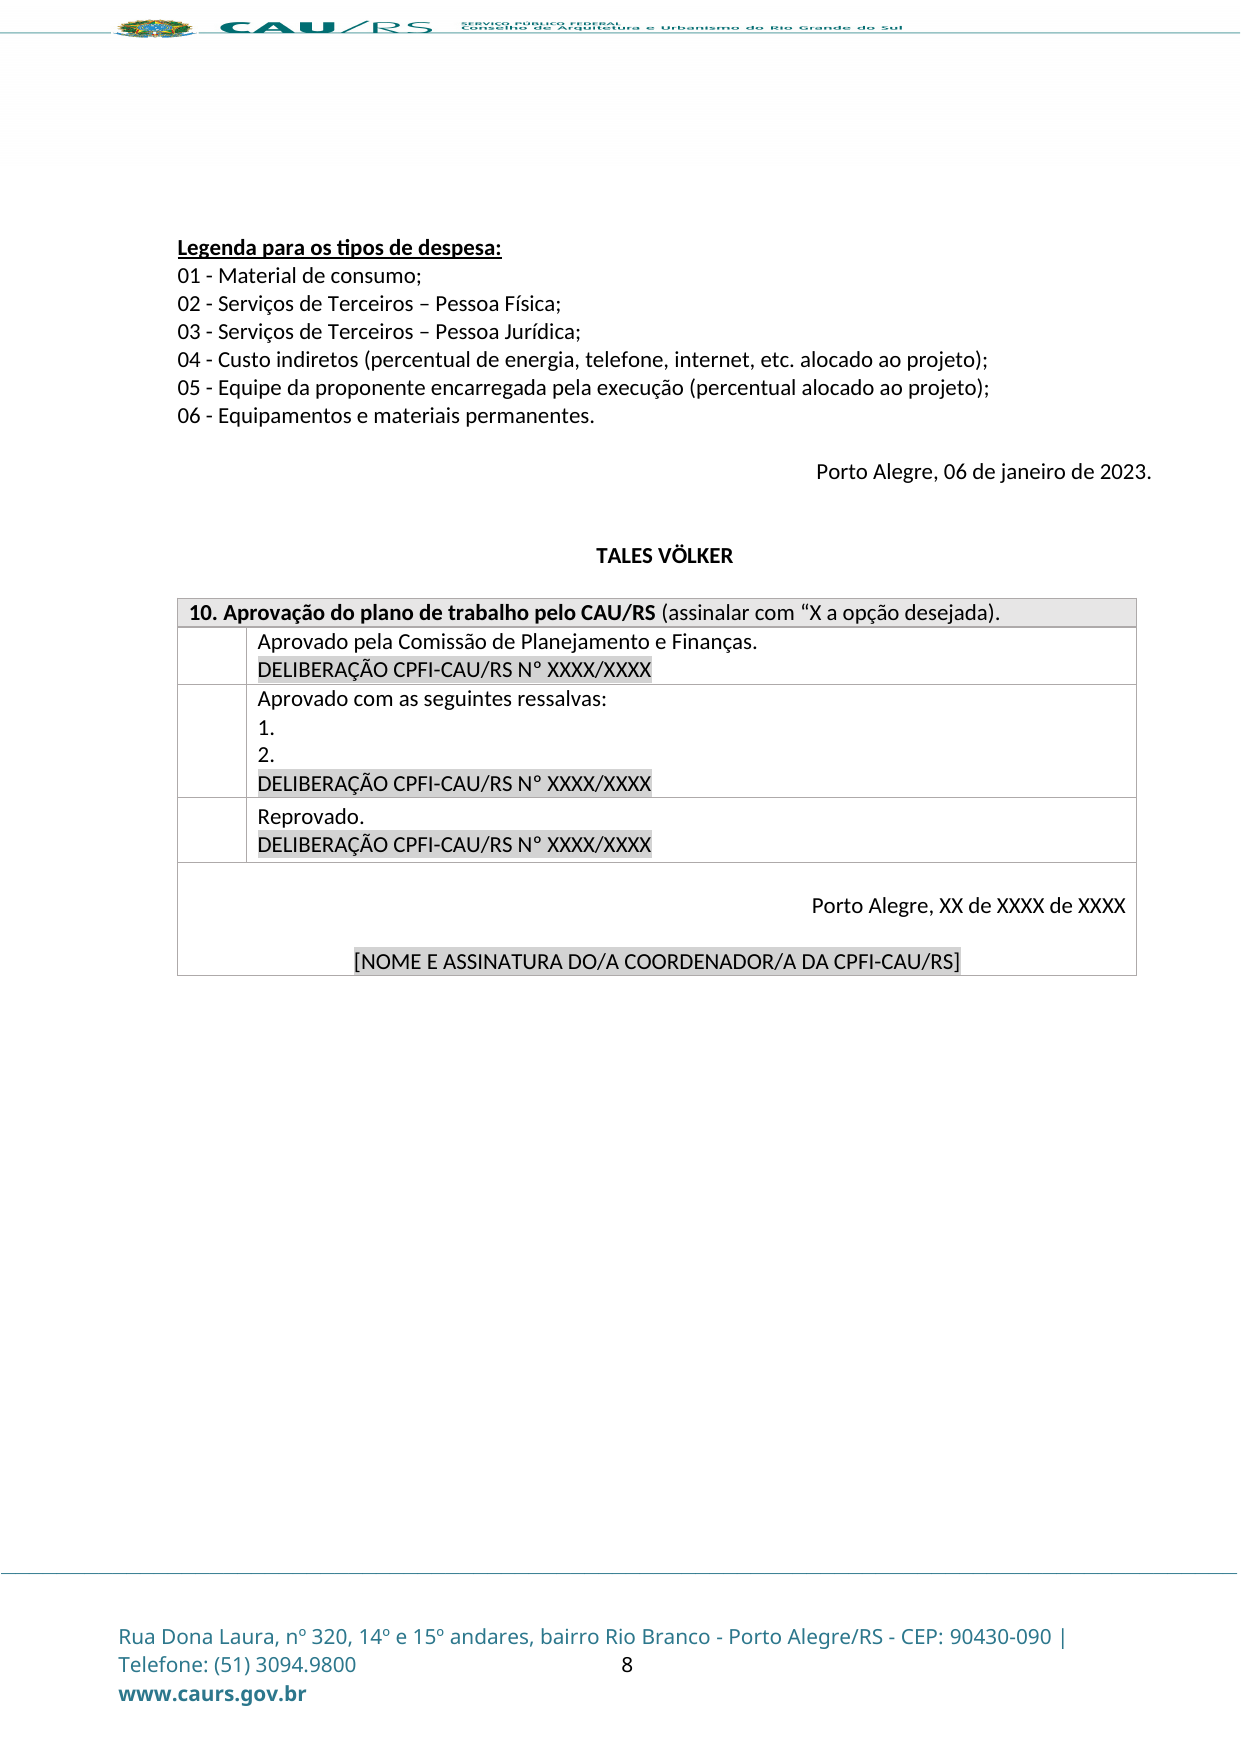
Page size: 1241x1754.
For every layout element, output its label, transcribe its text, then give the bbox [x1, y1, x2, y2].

table_cell Porto Alegre, XX de XXXX de XXXX [NOME E ASSINATURA DO/A COORDENADOR/A DA CPFI-CAU/RS] [178, 863, 1136, 975]
text 05 - Equipe da proponente encarregada pela execução (percentual alocado ao projeto); [177, 373, 1152, 401]
text Legenda para os tipos de despesa: [177, 233, 1152, 261]
table_cell Aprovado pela Comissão de Planejamento e Finanças. DELIBERAÇÃO CPFI-CAU/RS Nº XXXX/XXXX [247, 628, 1136, 683]
table_cell [178, 685, 246, 797]
table_cell Reprovado. DELIBERAÇÃO CPFI-CAU/RS Nº XXXX/XXXX [247, 798, 1136, 862]
text TALES VÖLKER [177, 541, 1152, 569]
text 03 - Serviços de Terceiros – Pessoa Jurídica; [177, 317, 1152, 345]
text 01 - Material de consumo; [177, 261, 1152, 289]
text 04 - Custo indiretos (percentual de energia, telefone, internet, etc. alocado ao projeto); [177, 345, 1152, 373]
table_header 10. Aprovação do plano de trabalho pelo CAU/RS (assinalar com “X a opção desejada). [178, 599, 1136, 626]
table_cell [178, 798, 246, 862]
table_cell Aprovado com as seguintes ressalvas: 1. 2. DELIBERAÇÃO CPFI-CAU/RS Nº XXXX/XXXX [247, 685, 1136, 797]
text Porto Alegre, 06 de janeiro de 2023. [177, 457, 1152, 485]
table_cell [178, 628, 246, 683]
text 02 - Serviços de Terceiros – Pessoa Física; [177, 289, 1152, 317]
text 06 - Equipamentos e materiais permanentes. [177, 401, 1152, 429]
